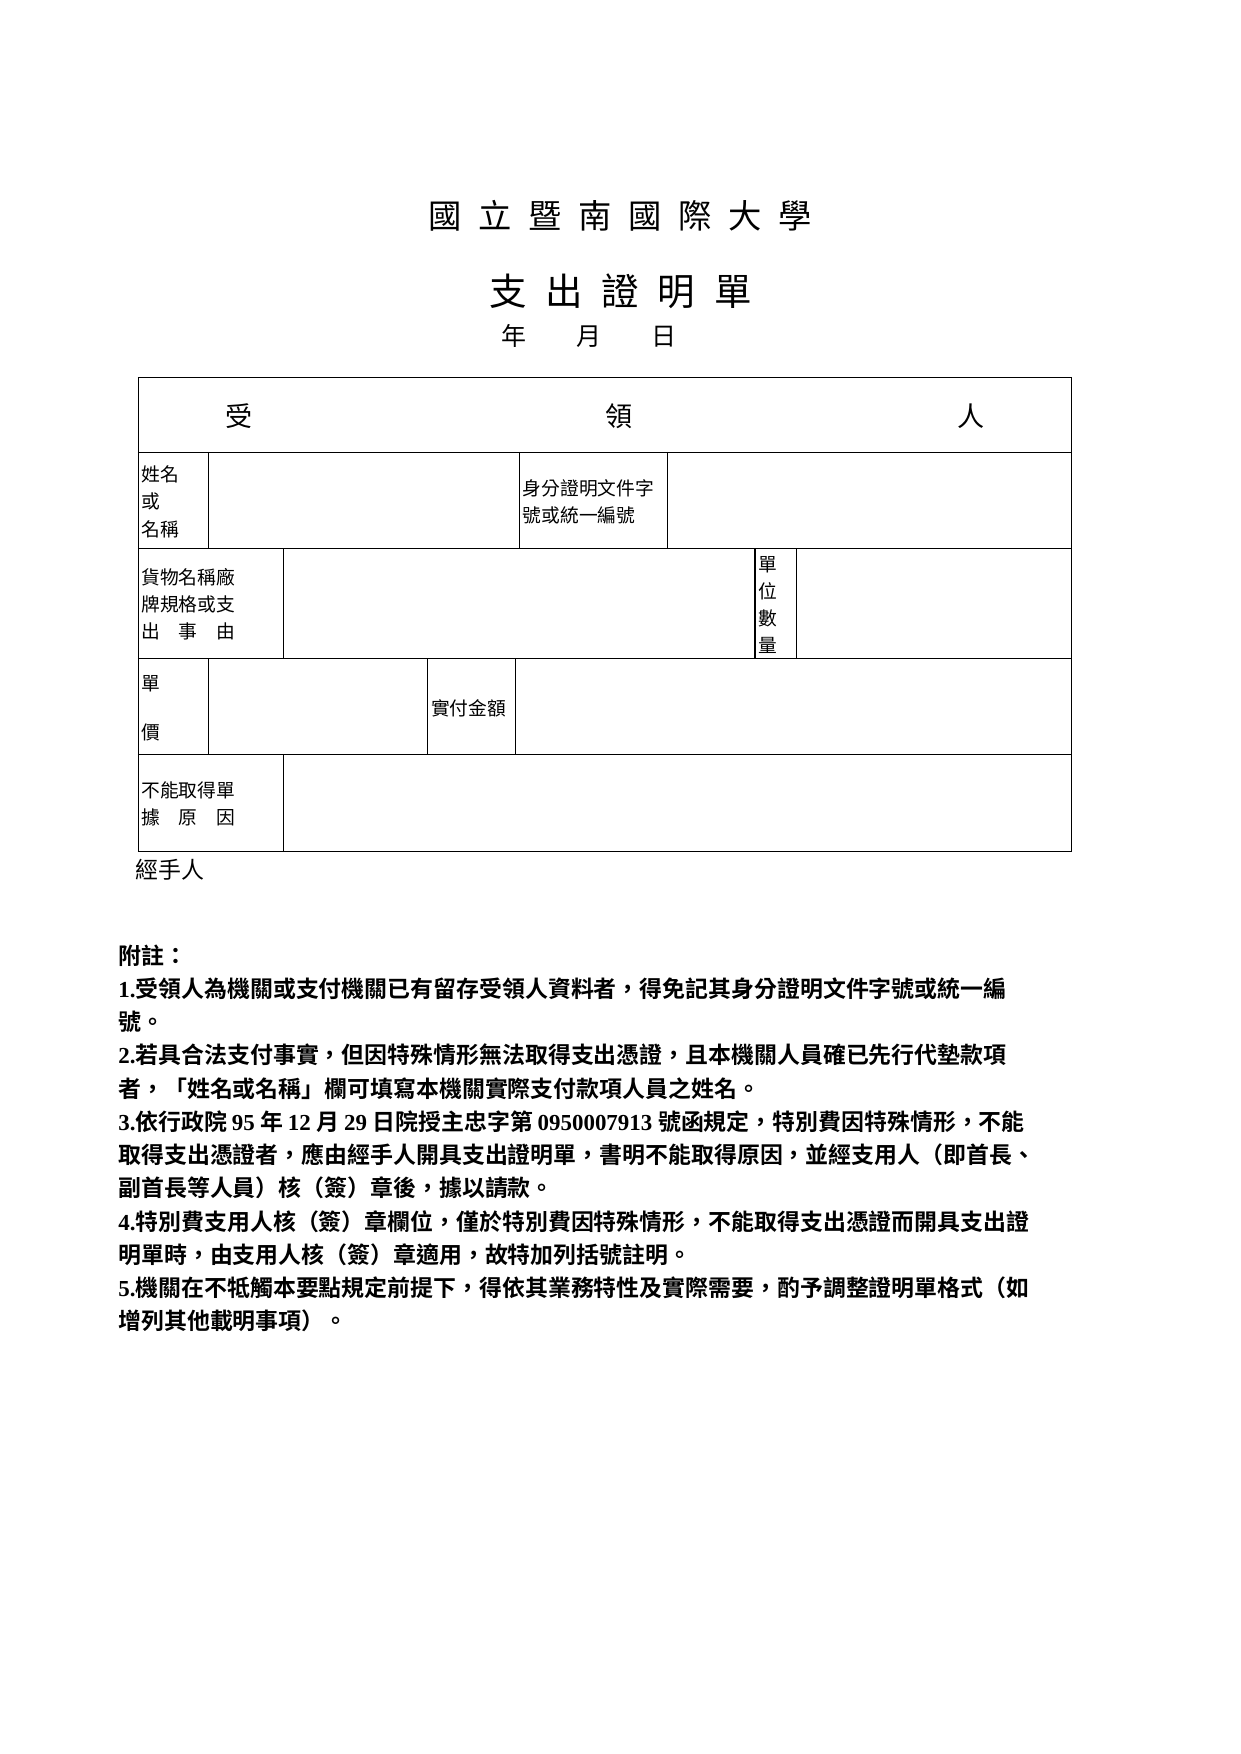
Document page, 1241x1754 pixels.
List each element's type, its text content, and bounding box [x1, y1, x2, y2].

table_cell [797, 549, 1071, 658]
text 4.特別費支用人核（簽）章欄位，僅於特別費因特殊情形，不能取得支出憑證而開具支出證 [118, 1203, 1122, 1237]
table_cell [284, 755, 1071, 851]
table_cell [284, 549, 754, 658]
table_cell [668, 453, 1071, 548]
text 國 立 暨 南 國 際 大 學 [118, 189, 1122, 238]
text 3.依行政院95 年12 月29 日院授主忠字第0950007913 號函規定，特別費因特殊情形，不能 [118, 1104, 1122, 1137]
text 附註： [118, 938, 1122, 971]
text 增列其他載明事項）。 [118, 1303, 1122, 1336]
table_cell [209, 453, 519, 548]
table_cell 身分證明文件字號或統一編號 [520, 453, 667, 548]
table_cell 貨物名稱廠 牌規格或支 出 事 由 [139, 549, 283, 658]
table_cell 實付金額 [428, 659, 515, 754]
table_cell [209, 659, 427, 754]
text 支 出 證 明 單 [118, 262, 1122, 316]
text 5.機關在不牴觸本要點規定前提下，得依其業務特性及實際需要，酌予調整證明單格式（如 [118, 1270, 1122, 1303]
text 者，「姓名或名稱」欄可填寫本機關實際支付款項人員之姓名。 [118, 1071, 1122, 1104]
text 2.若具合法支付事實，但因特殊情形無法取得支出憑證，且本機關人員確已先行代墊款項 [118, 1037, 1122, 1071]
text 年 月 日 [118, 316, 1122, 352]
text 1.受領人為機關或支付機關已有留存受領人資料者，得免記其身分證明文件字號或統一編 [118, 971, 1122, 1004]
table_cell 單 位 數 量 [756, 549, 796, 658]
text 經手人 [118, 852, 1122, 885]
table_header 受 領 人 [139, 378, 1071, 452]
table_cell 單 價 [139, 659, 208, 754]
text 取得支出憑證者，應由經手人開具支出證明單，書明不能取得原因，並經支用人（即首長、 [118, 1137, 1122, 1170]
table_cell 姓名 或 名稱 [139, 453, 208, 548]
text 號。 [118, 1004, 1122, 1037]
text 副首長等人員）核（簽）章後，據以請款。 [118, 1170, 1122, 1203]
text 明單時，由支用人核（簽）章適用，故特加列括號註明。 [118, 1237, 1122, 1270]
table_cell [516, 659, 1071, 754]
table_cell 不能取得單 據 原 因 [139, 755, 283, 851]
